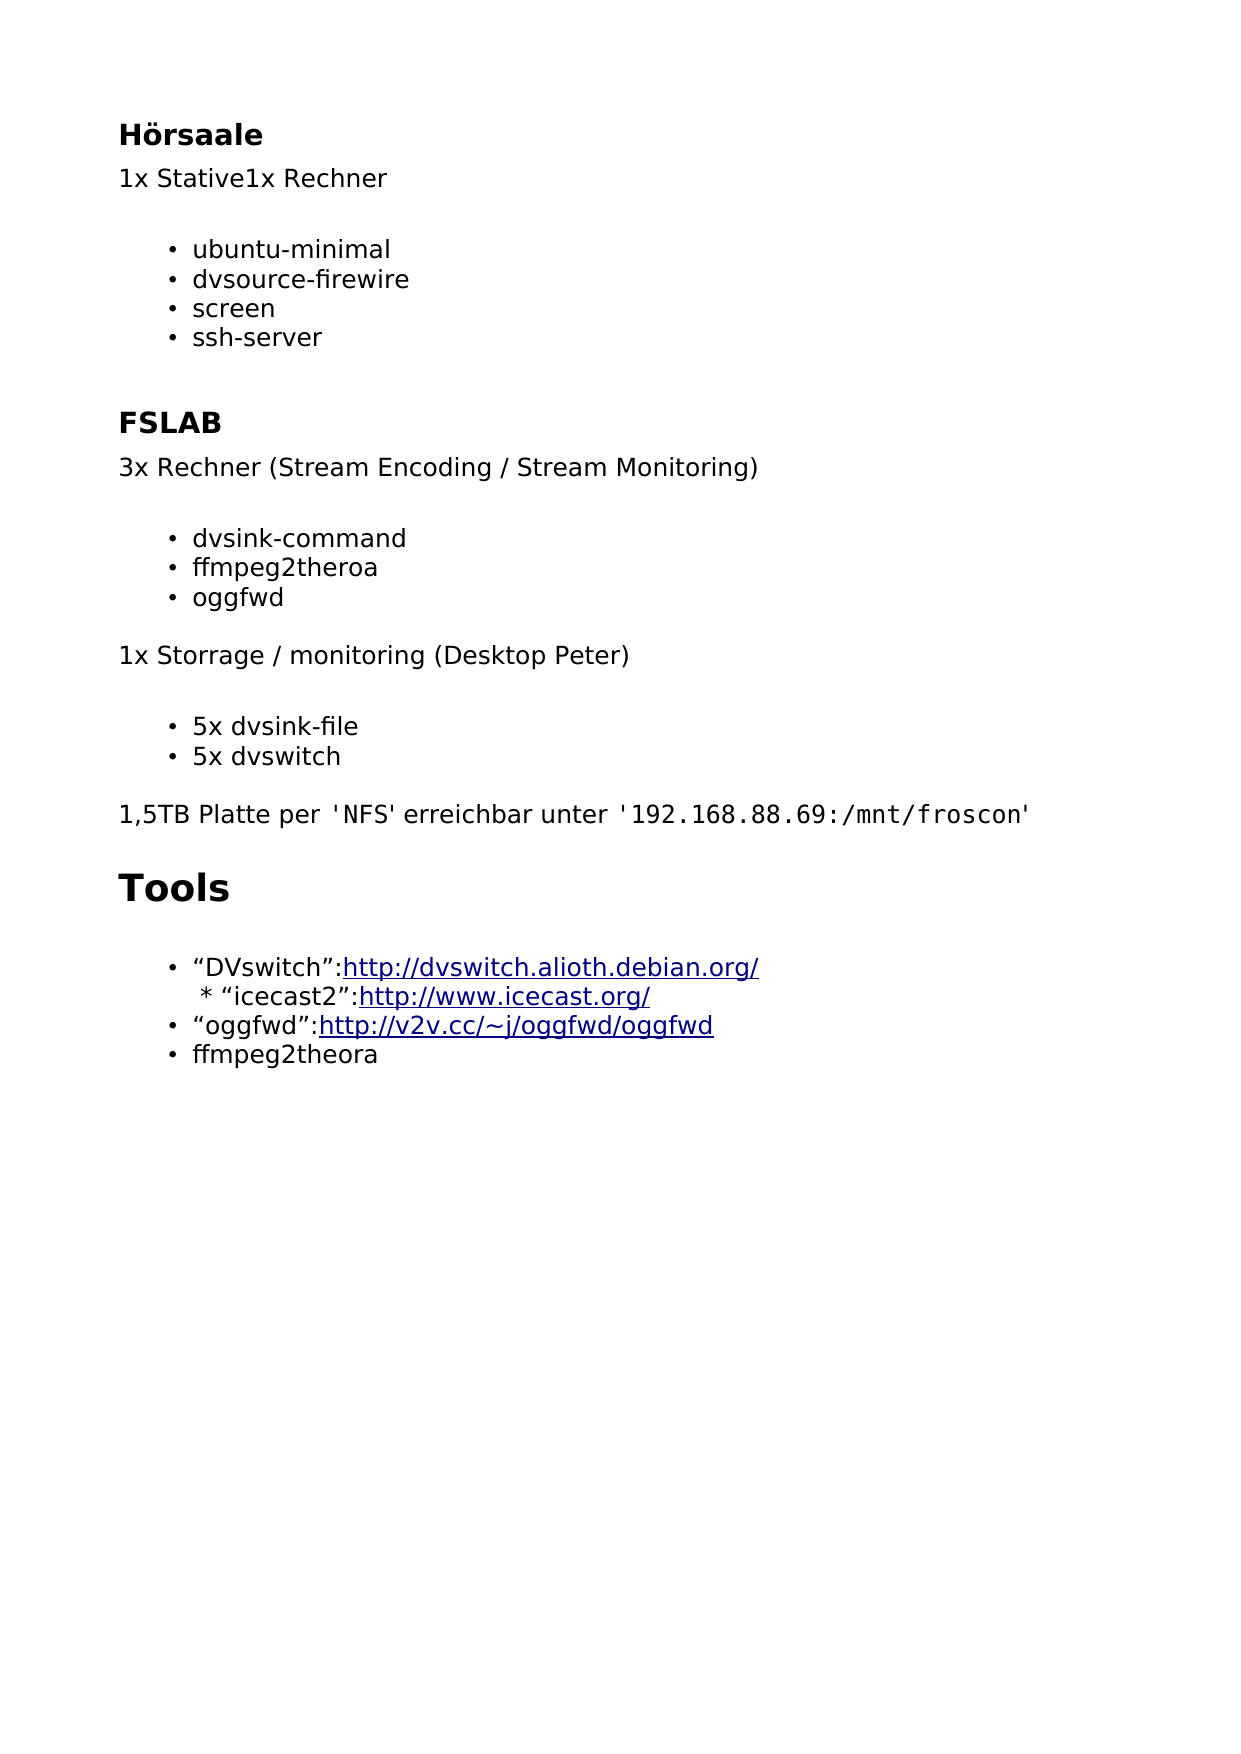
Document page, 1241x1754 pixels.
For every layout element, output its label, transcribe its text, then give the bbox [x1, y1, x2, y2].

text 1,5TB Platte per 'NFS' erreichbar unter '192.168.88.69:/mnt/froscon' [118, 800, 1122, 829]
text 3x Rechner (Stream Encoding / Stream Monitoring) [118, 453, 1122, 482]
list 5x dvsink-file [177, 713, 1122, 742]
list dvsource-firewire [177, 265, 1122, 294]
list dvsink-command [177, 524, 1122, 554]
text 1x Storrage / monitoring (Desktop Peter) [118, 641, 1122, 671]
list ffmpeg2theroa [177, 554, 1122, 583]
subtitle FSLAB [118, 407, 1122, 441]
list ubuntu-minimal [177, 236, 1122, 265]
list oggfwd [177, 583, 1122, 612]
text 1x Stative1x Rechner [118, 164, 1122, 194]
subtitle Hörsaale [118, 118, 1122, 152]
list ssh-server [177, 323, 1122, 352]
list ffmpeg2theora [177, 1040, 1122, 1069]
list screen [177, 294, 1122, 323]
list “oggfwd”:http://v2v.cc/~j/oggfwd/oggfwd [177, 1011, 1122, 1040]
list “DVswitch”:http://dvswitch.alioth.debian.org/ * “icecast2”:http://www.icecast.org/ [177, 953, 1122, 1011]
list 5x dvswitch [177, 742, 1122, 771]
subtitle Tools [118, 867, 1122, 911]
